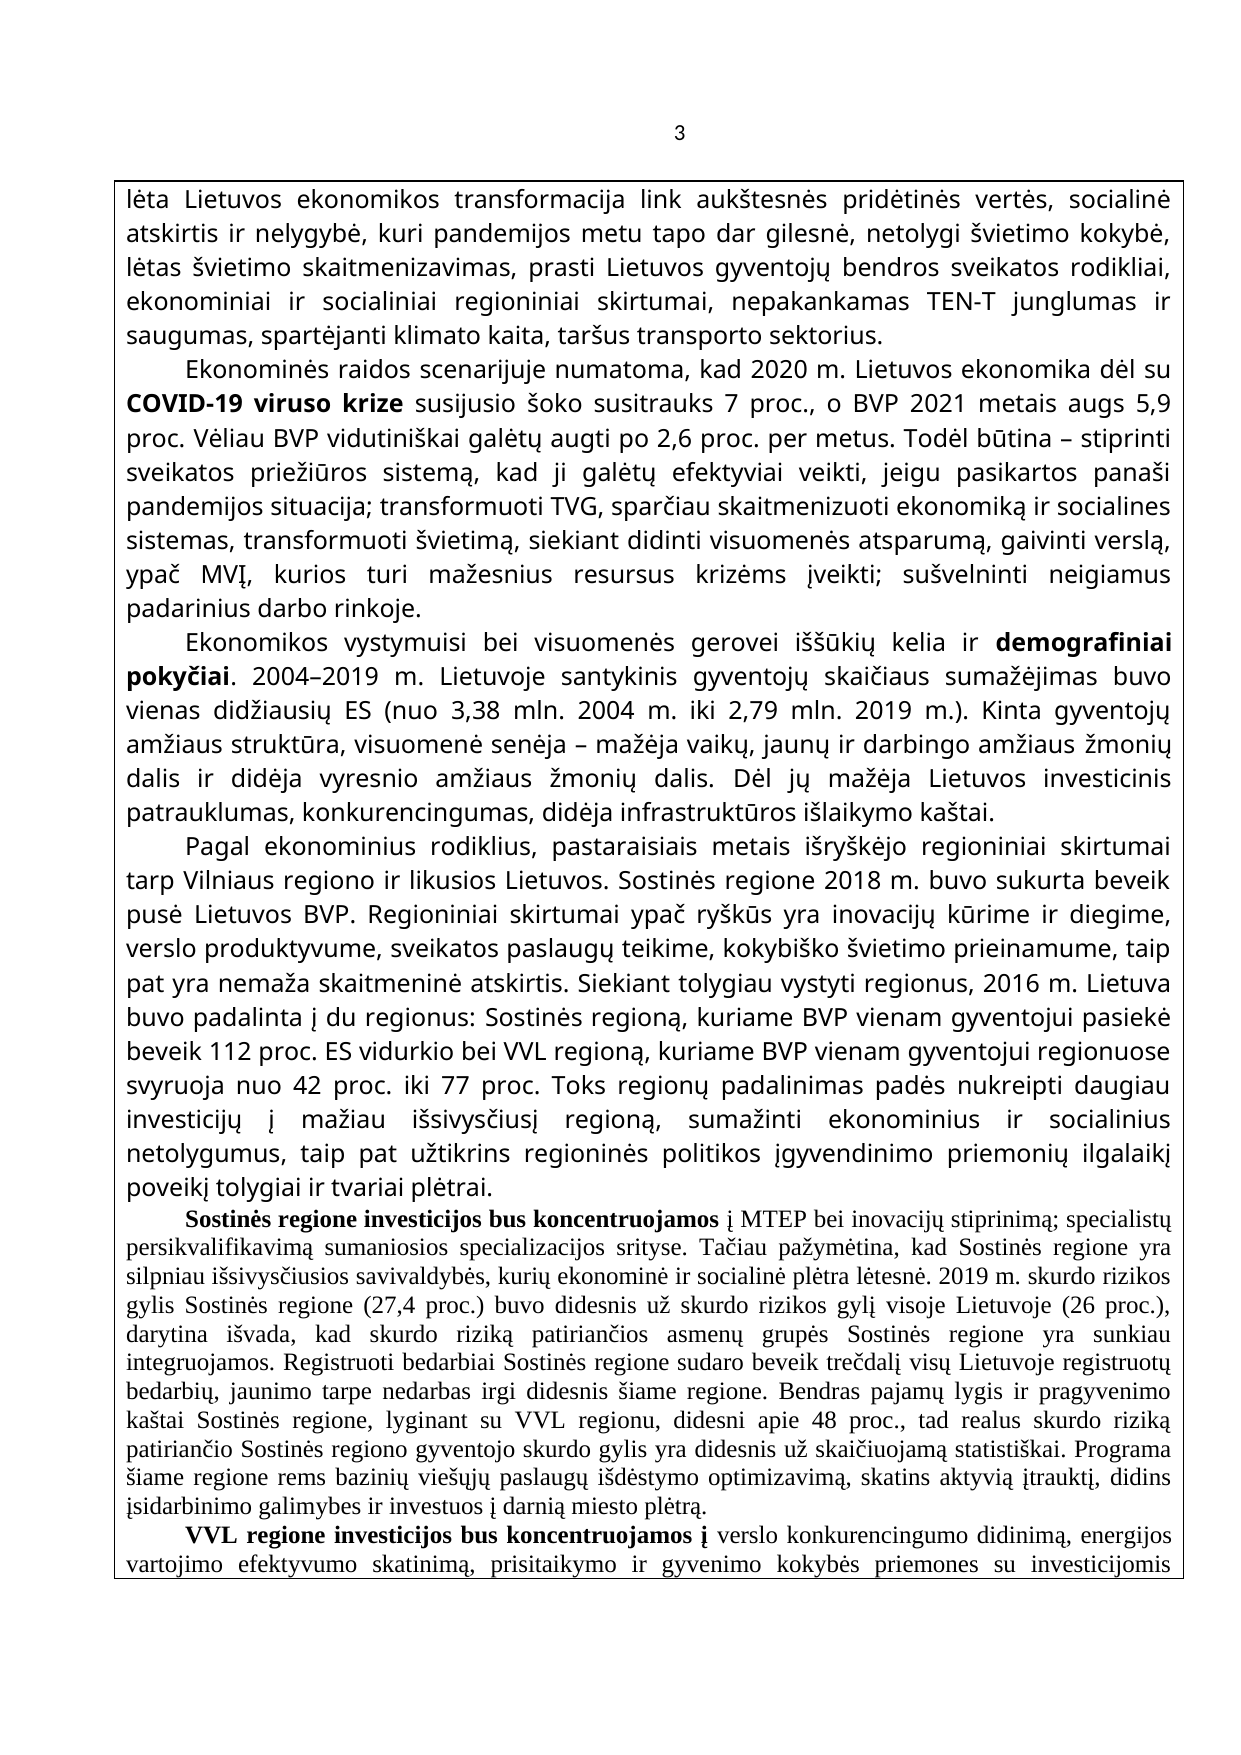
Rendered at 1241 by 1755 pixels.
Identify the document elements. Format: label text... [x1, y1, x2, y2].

table_cell Politiniai veiksniai Alytaus rajono savivaldybė veiklą vykdo ir įvairias funkcijas atlieka vadovaudamasi ne tik vidiniais dokumentais (nutarimais, įsakymais tvarkomis ir pan.), bet labai didelę reikšmę turi Lietuvos Respublikos Vyriausybės, Seimo privalomojo, rekomendacinio ir informacinio pobūdžio teisės aktai. Vyriausybė siekia ekonomikos augimo, užimtumo didinimo, skurdo ir socialinės atskirties mažinimo, energinio efektyvumo ir saugumo didinimo, švietimo, mokslo, kultūros ir sveikatinimo politikos įgyvendinimo gerinant kokybę ir prieinamumą, Europos Sąjungos, užsienio ir gynybos politikos stiprinimo. Tai yra prioritetinės Vyriausybės kryptys, kuriose ypač reikalingos permainos. Vyriausybė taip pat vykdys buvusio ministrų kabineto pradėtų ir šaliai naudingų darbų tęstinumą. Pasaulis nuolat kinta. Būtina greičiau į tai reaguoti, išnaudoti galimybes, keistis ir prisitaikyti prie pokyčių. Todėl visuomenės gyvenimas, ekonomika ir valdymas turi būti pagrįsti principais, leidžiančiais mums drąsiai sutikti naujus iššūkius.Lietuvos pažangos strategija „Lietuva 2030“(toliau –Strategija) –tai valstybės vizija ir raidos prioritetai bei jų įgyvendinimo kryptys iki 2030 metų. Tai pagrindinis planavimo dokumentas, kuriuo turi būti vadovaujamasipriimant strateginius sprendimus ir rengiantvalstybės planus arprogramas. Šalies gerovės ir raidos procesų pagrindas yra nacionalinis saugumas ir tik jį užtikrinus galima siektišalies darnios pažangos. Kartušalies pažangos procesai,darantys poveikį visuomenės brandai ir sąmoningumui bei šalies gerovės augimui,padės įtvirtinti nacionalinio saugumo interesus.Strategija nustato šalies raidos kryptis, suprantamas ir priimtinas Lietuvos žmonėms, jų bendruomenėms, nevyriausybinėms ir verslo organizacijoms, valdžios institucijoms. Strategija nekelia tikslų ir uždavinių atskiriems šalies ūkio sektoriams, tačiau pabrėžia esminių pokyčių poreikį. Šių pokyčių dalyvisgali būti kiekvienas Lietuvos gyventojas. Strategijabuvo grindžiama remiantis darnaus vystymosi principais bei Lietuvos valstybės ir visuomenės vystymosi materialiaisiaisir nematerialiaisiais ištekliais: gamtos ištekliais, turtinga istorine patirtimi ir kultūros paveldu, profesinėmis ir kvalifikacinėmis galimybėmis, aukšta darbo kultūra, stabilia teisės sistema, gera informacinių technologijų ir skaitmenine infrastruktūra. Kartu įvertintos ir problemos: tapatybės krizė, stereotipų galia, emigracija, visuomenės uždarumas, tolerancijos ir pasitikėjimo trūkumas, rūpesčio vienas kitu ir supančia aplinka stoka, silpnas tikėjimas šalies sėkme. Šioms problemoms spręsti skiriamos esminės iniciatyvos. Strategijaiįgyvendintireikia piliečių pritarimo, ryžtokeistis, tarpusavio pasitikėjimo, pagarbos ir iniciatyvos. Jeigu visuomenė bus tik pasyvi stebėtoja, negalėsime įgyvendinti numatytų iniciatyvų, nepavyks sumažinti socialinės atskirties, visuomenės uždarumo, sustiprinti bendruomenių solidarumo, užtikrinti lyčių lygybės, pasiekti reikšmingų pokyčių kitose svarbiose srityse. Turime įveikti inerciją ir kontrastus, nustatyti aiškius tikslus ir jų nuosekliai siekti. Piliečiai turi žinoti, kad jų teisės bus tinkamai apgintos, sumažinta socialinė įtampa ir sukurta saugi aplinka, kurioje kiekvienas galės užsiimti mėgstama veikla, gauti deramą atlygį, užtikrinti savo ir savo artimųjų gerovę ir kartu prisidėti prie valstybės sėkmės. Sanglaudos politika yra laikoma vienu pagrindinių Lietuvos narystės ES privalumų, o ES fondų investicijos yra pripažįstamos svarbiu Lietuvos ūkio ekonomikos varikliu. Svarbiausi iššūkiai Lietuvai: netikėtai ištikusios krizės dėl COVID-19 pandemijos pasekmių šalinimas bei ekonomikos ir socialinių sistemų atsparumo krizėms didinimas, lėta Lietuvos ekonomikos transformacija link aukštesnės pridėtinės vertės, socialinė atskirtis ir nelygybė, kuri pandemijos metu tapo dar gilesnė, netolygi švietimo kokybė, lėtas švietimo skaitmenizavimas, prasti Lietuvos gyventojų bendros sveikatos rodikliai, ekonominiai ir socialiniai regioniniai skirtumai, nepakankamas TEN-T junglumas ir saugumas, spartėjanti klimato kaita, taršus transporto sektorius. Ekonominės raidos scenarijuje numatoma, kad 2020 m. Lietuvos ekonomika dėl su COVID-19 viruso krize susijusio šoko susitrauks 7 proc., o BVP 2021 metais augs 5,9 proc. Vėliau BVP vidutiniškai galėtų augti po 2,6 proc. per metus. Todėl būtina – stiprinti sveikatos priežiūros sistemą, kad ji galėtų efektyviai veikti, jeigu pasikartos panaši pandemijos situacija; transformuoti TVG, sparčiau skaitmenizuoti ekonomiką ir socialines sistemas, transformuoti švietimą, siekiant didinti visuomenės atsparumą, gaivinti verslą, ypač MVĮ, kurios turi mažesnius resursus krizėms įveikti; sušvelninti neigiamus padarinius darbo rinkoje. Ekonomikos vystymuisi bei visuomenės gerovei iššūkių kelia ir demografiniai pokyčiai. 2004–2019 m. Lietuvoje santykinis gyventojų skaičiaus sumažėjimas buvo vienas didžiausių ES (nuo 3,38 mln. 2004 m. iki 2,79 mln. 2019 m.). Kinta gyventojų amžiaus struktūra, visuomenė senėja – mažėja vaikų, jaunų ir darbingo amžiaus žmonių dalis ir didėja vyresnio amžiaus žmonių dalis. Dėl jų mažėja Lietuvos investicinis patrauklumas, konkurencingumas, didėja infrastruktūros išlaikymo kaštai. Pagal ekonominius rodiklius, pastaraisiais metais išryškėjo regioniniai skirtumai tarp Vilniaus regiono ir likusios Lietuvos. Sostinės regione 2018 m. buvo sukurta beveik pusė Lietuvos BVP. Regioniniai skirtumai ypač ryškūs yra inovacijų kūrime ir diegime, verslo produktyvume, sveikatos paslaugų teikime, kokybiško švietimo prieinamume, taip pat yra nemaža skaitmeninė atskirtis. Siekiant tolygiau vystyti regionus, 2016 m. Lietuva buvo padalinta į du regionus: Sostinės regioną, kuriame BVP vienam gyventojui pasiekė beveik 112 proc. ES vidurkio bei VVL regioną, kuriame BVP vienam gyventojui regionuose svyruoja nuo 42 proc. iki 77 proc. Toks regionų padalinimas padės nukreipti daugiau investicijų į mažiau išsivysčiusį regioną, sumažinti ekonominius ir socialinius netolygumus, taip pat užtikrins regioninės politikos įgyvendinimo priemonių ilgalaikį poveikį tolygiai ir tvariai plėtrai. Sostinės regione investicijos bus koncentruojamos į MTEP bei inovacijų stiprinimą; specialistų persikvalifikavimą sumaniosios specializacijos srityse. Tačiau pažymėtina, kad Sostinės regione yra silpniau išsivysčiusios savivaldybės, kurių ekonominė ir socialinė plėtra lėtesnė. 2019 m. skurdo rizikos gylis Sostinės regione (27,4 proc.) buvo didesnis už skurdo rizikos gylį visoje Lietuvoje (26 proc.), darytina išvada, kad skurdo riziką patiriančios asmenų grupės Sostinės regione yra sunkiau integruojamos. Registruoti bedarbiai Sostinės regione sudaro beveik trečdalį visų Lietuvoje registruotų bedarbių, jaunimo tarpe nedarbas irgi didesnis šiame regione. Bendras pajamų lygis ir pragyvenimo kaštai Sostinės regione, lyginant su VVL regionu, didesni apie 48 proc., tad realus skurdo riziką patiriančio Sostinės regiono gyventojo skurdo gylis yra didesnis už skaičiuojamą statistiškai. Programa šiame regione rems bazinių viešųjų paslaugų išdėstymo optimizavimą, skatins aktyvią įtrauktį, didins įsidarbinimo galimybes ir investuos į darnią miesto plėtrą. VVL regione investicijos bus koncentruojamos į verslo konkurencingumo didinimą, energijos vartojimo efektyvumo skatinimą, prisitaikymo ir gyvenimo kokybės priemones su investicijomis augimui skatinti regionuose, socialinės atskirties mažinimą, sveikatos priežiūros paslaugų kokybę ir prieinamumą. Regione taip pat svarbu skatinti MTEP rezultatų ir inovacijų diegimą ir taikymą, siekiant sumažinti atotrūkį tarp VVL ir Sostinės regionų, atrasti potencialius inovatorius regionuose bei perorientuoti juos į aukštesnės pridėtinės vertės gamybą ir rinkas. Atsižvelgiant į išvardintus iššūkius, ES fondų investicijos po 2021 m. bus koncentruojamos į ES Bendrųjų nuostatų reglamente nustatytus 5 politikos tikslus. Tikslų įgyvendinimas aprašomas šioje Programoje. Jos rengimo metu buvo įvertintos Lietuvai skirtos Tarybos rekomendacijos, atsižvelgta į Nacionalinio energetikos ir klimato srities veiksmų plano iššūkius, siekiant energetikos ir klimato tikslų, rengiant naują Lietuvos augimo modelį, nustatant investicijų poreikį žaliosioms technologijoms ir darniems sprendimams. Taip pat numatoma siekti bendro ES tikslo – 25 proc. ES fondų išlaidų skirti klimato srities tikslams įgyvendinti. Lietuva siekia užtikrinti ES fondų ir kitų finansavimo šaltinių veiklos koordinavimą, papildomumą ir suderinamumą, kad būtų išvengta veiklos dubliavimo planavimo ir įgyvendinimo etapuose. Investicijų suderinamumas bus vykdomas planuojant naujos REACT–EU iniciatyvos, skirtos iššūkiams, susijusiems su COVID-19 pandemijos sukelta krize įveikti, rengiantis žaliajam, skaitmeniniam ir atspariam ekonomikos atgaivinimui, lėšas. Taip pat vertinamos reformų finasavimo galimybės iš EGADP. Numatoma vykdyti koordinavimą su ETBT programomis, EIB ir nacionaliniais finansavimo šaltiniais. Suderinamumas tarp ES fondų ir ES bei tarptautinių programų ir instrumentų, remiasi nuosekliu konkrečios srities vystymu ir siekiamo pokyčio įgyvendinimu, įvertinus tų programų ir instrumentų teikiamas galimybes bei tinkamumo reikalavimus. Siekiant pirmojo politikos tikslo „Pažangesnė Europa“, ES fondų investicijomis bus skatinama Lietuvos ekonomikos transformacija į aukštesnės pridėtinės vertės ekonomiką, jos konkurencingumas ir skaitmeninis junglumas. Numatoma siekti NPP tikslų 2030 m., kad pagal suminį inovatyvumo indeksą Lietuva (Europos inovacijų švieslentė) pakiltų į 12 vietą (2018 m. užėmė 21 vietą) ir pagal DESI subindeksą (skaitmeninio junglumo infrastruktūros indeksas) Lietuva pakiltų į 5 vietą (2018 m. užėmė 26 vietą). Remiantis EIŠ rezultatais, Lietuvos inovacijų sistemos augimas ilguoju 2011–2018 m. laikotarpiu buvo didžiausias ES (25,7 proc. pagerėjimas). Dėl ilgą laiką buvusio žymaus atsilikimo, Lietuva dar atsilieka nuo ES vidurkio (pagal suminį inovatyvumo indeksą siekia 75 proc. 2018 m. ES vidurkio). Investicijų į MTEP rodiklis 2018 m. sudarė 0,94 proc. BVP ir išlieka daugiau nei dvigubai mažesnis už ES vidurkį, kuris sudarė 2,18 proc. Vis tik verslo investicijos nuo 2012 m. stabiliai auga. Skaitmeninės ekonomikos ir visuomenės indekse (DESI) 2019 m. Lietuva užėmė 14 vietą tarp 28 ES valstybių narių, atvirųjų duomenų srityje Lietuva užima 25 vietą tarp ES šalių narių, o labiausiai taisytina reitingo komponentė – žmogiškųjų išteklių skaitmeniniai įgūdžiai. Lietuva pagal darbo našumo augimą yra viena sparčiausiai augančių ES valstybių narių – per du dešimtmečius Lietuvos darbo našumas per vieną dirbtą valandą išaugo daugiau nei dvigubai (apie 103 proc.), o per tą patį laikotarpį ES valstybių narių – 21 procentu. Kita vertus, nors ir augo, pagal perkamosios galios paritetą darbo našumas Lietuvoje 2018 m. siekė tik 75,8 proc. ES vidurkio. Išsėmus augimo šaltinius ir neužtikrinus žiniomis grįsto augimo, Lietuvai gresia pakliūti į vidutinių pajamų spąstus. Lėtą Lietuvos ekonomikos transformaciją į aukštesnės pridėtinės vertės ekonomiką sąlygoja struktūrinės ūkio problemos. Pirma, didelė dalis šalies ekonomikos remiasi tradiciniais ūkio sektoriais, o augimas grindžiamas sąlyginai pigia darbo jėga. Trūksta paskatų pagrindiniams ekonomikos veikėjams persiorientuoti į inovacijomis grįstą augimą, o jaunoms inovuojančioms įmonėms – steigtis. Brangstant esminiams gamybos veiksniams (technologijoms, žaliavoms, darbo jėgai) mažėja tokių įmonių konkurencingumas. Todėl ir tradiciniuose sektoriuose yra potencialių inovatorių. Antra, Lietuvos inovatoriai yra sąlyginai maži, silpnai bendradarbiaujantys, todėl jų potencialas sukurti didelio poveikio inovacijas yra palyginti žemas dėl kritinės investicijų masės stokos. Todėl svarbu stiprinti inovatorių bendradarbiavimą ir kritinę masę. Trečia, silpni gebėjimai viešajame sektoriuje (MSI) komercinti kuriamas žinias ir jas perduoti privačiam sektoriui. Išlieka aktualūs kiti MTEP veiklos vykdymo MSI iššūkiai: aukšto tarptautinio lygio MTEP rezultatų stygius; ribotos Lietuvos tyrėjų dalyvavimo apimtys tarptautinėse MTEP programose ir infrastruktūrose; neišplėtoti MSI „trečiosios misijos“ (verslumo, žinių ir technologijų perdavimo) pajėgumai; nepakankamas tyrėjų karjeros patrauklumas bei žemas Lietuvos MTEPI sistemos patrauklumas tyrėjams iš užsienio bei tyrėjų versle skaičius. Situaciją apsunkina ir nepakankamai išvystyta IRT infrastruktūra. Nors Lietuva padarė nemažą pažangą ir pasiekė aukštą 4G aprėptį (100 proc. namų ūkių), o judriojo plačiajuosčio ryšio skverbtis (abonentų skaičius 100 gyventojų) Lietuvoje siekia 103 proc. ir yra didesnė nei visoje ES, pastebima reikšminga stagnacija fiksuoto plačiajuosčio ryšio aprėpty, kuri yra labiausiai neišvystyta kaimo vietovėse, kur tokios infrastruktūros diegimas privatiems investuotojams yra nerentabilus. Siekiant Lietuvos ūkio transformacijos į aukštos pridėtinės vertės ekonomiką, Programa investuos į MSI skatinimą kurti ir komercinti žinias, į įmones, esančias skirtingose MTEPI veiklos stadijose, palydint iki galutinio produkto komercinimo, į inovacijų diegimą įmonėse ir viešajame sektoriuje. Atlikti vertinimai parodo, kad nepakankamai išnaudojamas skaitmenizavimo teikiamų galimybių potencialas versle ir viešajame sektoriuje, kurio poreikis dar labiau išaugo COVID-19 pandemijos metu. Siekiant didinti ekonomikos ir viešojo sektoriaus skaitmenizavimą, Programa finansuos MVĮ ir viešųjų paslaugų skaitmeninimą, į paklausą orientuotų mokslo duomenų atvėrimą ir viešojo sektoriaus duomenų naudojimą, užtikrinant kibernetinį saugumą ir dirbtinio intelekto panaudojimą. Siekiant didinti ekonomikos konkurencingumą, Programa investuos į verslo tarptautiškumą, pažangiausių technologijų diegimą, pasaulinio lygmens procesų ir vadybos diegimą, užtikrinant darbo jėgos gebėjimus ir atsparumą. Perėjimą prie naujų technologijų Lietuvoje vis dar stabdo žemi arba netinkami MVĮ darbuotojų gebėjimai. Atsižvelgiant į tai, Programa investuos į sumaniajai specializacijai, pramonės pertvarkai ir verslumui reikalingus įgūdžius. Papildomas dėmesys bus skiriamas mokslinių tyrimų institucijų pajėgumui tikslingiau nukreipti savo tyrimų darbotvarkes į rinkos poreikius, skatinti geresnį žinių perdavimą ir technologijų komercinimą. Siekiant spartaus ekonomikos skaitmenitizavimo investicijos bus telkiamos į naujų technologijų, užtikrinančių itin sparčią plačiajuosčio ryšio greitaveiką ir diegimą. Atsižvelgiant į tai, kad Sostinės regiono konkurencingumas 33 proc. viršija Lietuvos vidurkį ir didžioji dalis inovacijų yra sukuriama šiame regione, investicijos, skirtos konkurencingumui didinti, pramonės MVĮ transformacijai, netechnologinių inovacijų plėtrai ir startuolių ekosistemai kurti bus nukreiptos į VVL regioną. Taip pat S3 bus išskirti didžiausią potencialą regionų plėtrai turintys prioritetai Sostinės regione ir VVL regione. Šios investicijos prisidės prie Tarybos rekomendacijų dėl inovacijų skatinimo įgyvendinimo. Siekiant pagerinti Lietuvos inovacijų ekosistemos veikimą, toliau tęsiami darbai konsoliduojant mokslo, technologijų ir inovacijų sistemą. Mokslinių tyrimų sistemos fragmentacija lemia žemą mokslinių tyrimų kokybę, todėl ES lėšos bus investuojamos tik įgyvendinus švietimo ir mokslo reformą. Įgyvendinant Tarybos rekomendaciją dėl nuoseklios mokslo ir verslo bendradarbiavimo sistemos sukūrimo, kuriamas Mokslo ir inovacijų sklaidos centras, kuris prisidės prie mokslo ir inovacijų sklaidos Lietuvoje gerinimo. Siekiant įgyvendinti Tarybos rekomendaciją dėl skaitmeninės ekonomikos transformacijos skatinimo ypatingas dėmesys Programoje skiriamas MVĮ skaitmeninimui. Programos investicijos pagal pirmą prioritetą įgyvendins arba prisidės prie S3 įgyvendinimo. Šioje strategijoje nustatyti MTEPI prioritetai, atsižvelgiant į turimus ar galimus konkurencinius pranašumus. Prioritetinės Lietuvos MTEPI raidos kryptys nustatytos išanalizavus šalies mokslo ir verslo potencialą, jo imlumą žinioms, taip pat ar pasinaudodami žiniomis verslininkai galės įsijungti į pasaulines vertės grandines, eksportuoti savo gaminius ir taip prisidėti prie šalies ekonomikos stiprinimo. Siekiant, kad strategija (koncepcija) būtų grįsta bendru sutarimu, į procesą buvo įtrauktos visos suinteresuotosios šalys – mokslininkai, verslininkai, viešojo sektoriaus atstovai, o VGPP bus vykdomas visą Programos įgyvendinimo laikotarpį. Programos investicijos didžiąja dalimi bus koncentruojamos į MTEP komercinamų žinių kūrimą, perdavimą ir inovacijų diegimą. Siekiant investicijų papildomumo bei, atsižvelgiant į prastus Lietuvos dalyvavimo Europos Horizonto programoje rodiklius, stiprinti mokslininkų ir tyrėjų kompetencijas dalyvauti tarptautinėse programose ir vadovauti konsorciumams, planuojama pasitelkti Sanglaudos politikos ir nacionalines lėšas. Siekiant antrojo politikos tikslo „Žalesnė Europa“, ES fondų investicijomis bus skatinamas perėjimas prie švarios ir teisingos energetikos, žaliosios investicijos, žiedinė ekonomika, prisitaikymas prie klimato kaitos, ekstremalių klimato reiškinių rizikos prevencija bei jos valdymas. Nepaisant Lietuvos spartaus ekonomikos augimo, yra fiksuojamas šiltnamio efektą sukeliančių dujų (toliau – ŠESD) išmetimų mažėjimas – 1990–2017 m. laikotarpiu BVP paaugo 45 proc., o ŠESD išmetimas sumažėjo 58 proc. Daugiausia ŠESD susidaro energetikos sektoriuje, 2017 m. susidarė 55,5 proc. viso ŠESD kiekio. Antras pagal išmetamų ŠESD kiekį – žemės ūkio sektorius, kuriame iš viso susidarė 21,3 proc. bendrai išmesto ŠESD kiekio. Pramonės procesų ir pramonės produktų naudojimo sektoriuje – 17,6 proc. viso išmetamų ŠESD kiekio, o Atliekų sektoriuje 2017 m. susidarė 5,1 proc. ŠESD. Su klimato kaita susiję tiesioginiai ekonominiai nuostoliai 2018 m. Lietuvoje sudarė 0,08 proc. BVP. Iki 2030 m. siekiama, jog išmetamų į atmosferą ŠESD kiekio pokytis ES apyvartinių taršos leidimų prekybos sistemoje (ATLPS) dalyvaujančiuose sektoriuose, palyginti su 2005 m. lygiu sumažėtų 43 proc., o ne ATLPS sektoriuje – 9 proc.. Lietuvoje sąvartynuose šalinamų komunalinių atliekų kiekiai vis mažėja: 2015 m. – 54 proc., o 2018 m. – 25 proc. Komunalinių atliekų paruošimas pakartotiniam naudojimui ir perdirbimas 2018 m. siekė 52,5 proc. (2015 m. – 45,5 proc.). Taip pat 2017 m. apie 15 proc. komunalinių atliekų buvo sudeginta. Iki 2030 m. siekiama, jog sąvartynuose šalinamų atliekų kiekis siektų 5 proc., o paruoštų pakartotinai naudoti ir perdirbtų komunalinių atliekų dalis sudarytų 60 proc. Ekologinių inovacijų indeksas 2018 m. siekė 89 balus, o iki 2030 m. siekiama jį pagerinti iki 133 balų. 2018 m. tik 28 proc. Lietuvos gyventojų prisidėjo prie aplinkos saugojimo, todėl iki 2030 m. bus siekiama, kad pusė Lietuvos visuomenės (50 proc.) sąmoningai prisidėtų prie geros aplinkos kokybės bei, kad 75 proc. Lietuvos gyventojų būtų užtikrintas perspėjimas apie ekstremalius įvykius. Lietuvoje tik 53 proc. (2015 m.) paviršinių vandens telkinių yra geros ar labai geros būklės. Didžiausią neigiamą poveikį jiems daro tarša iš žemės ūkio ir iš kitų nenustatytų taršos šaltinių, kaip netinkamai tvarkomos individualios nuotekos. Tik 77,6 proc. Lietuvos gyventojų nuotekos tvarkomos centralizuotai. Siekiant sumažinti taršą, būtina didinti centralizuotai surenkamų nuotekų kiekius ir tinkamai jas valyti, todėl yra užsibrėžtas strateginis 2030 m. tikslas pasiekti, jog 95 proc. gyventojų gautų centralizuotai teikiamas nuotekų paslaugas, o 90 proc. – būtų aprūpinti geriamojo vandens tiekimo paslaugomis. Taip pat, siekiama, jog visi (100 proc.) Lietuvos vandens telkinių būtų geros būklės. Dėl nedarnios urbanizacijos ir priemiesčių plėtros, aplinkos taršos, neracionalaus gamtos išteklių naudojimo, invazinių rūšių plitimo ir klimato kaitos veiksnių kinta šalies kraštovaizdis, nyksta biologinė įvairovė, didėja buveinių ir rūšių populiacijų fragmentacija ir sutrinka ekosistemų funkcijos bei jų paslaugų teikimas. Lyginant 2019 m. duomenis su 2013 m. pastebėta, jog Lietuvoje aptinkamų 5 proc. Europos Bendrijos svarbos rūšių apsaugos būklė pagerėjo, o 9 proc. buveinių – pablogėjo. Tai kelia pavojų ir visuomenės gerovei ir sveikatai, daro žalą ekonomikai ir jau šiandien reikalauja didelių išlaidų, todėl siekiama, kad tiek rūšių, tiek buveinių situacija iki 2030 m. būtų pagerėtų bent 30 proc. Į aplinką išmetamų teršalų kiekis kasmet mažėja, tačiau toliau išlieka svarbios investicijos, kuriomis mažinamas neigiamas oro taršos poveikis žmonių sveikatai ir aplinkai. Išmetamų į aplinkos orą teršalų kiekis šiuo metu neviršija nacionalinių ribų, vis dėlto miestų oro kokybė Lietuvoje nėra gera – vos penktadalyje Lietuvos miestų neviršijamos Pasaulio sveikatos organizacijos (toliau – PSO) kietųjų dalelių normos. Siekiant mažinti išmetamų teršalų kiekį ir koncentraciją aplinkos ore, didžiausias dėmesys skiriamas energetikos, transporto ir žemės ūkio sektoriams. 2030 m. siekiama, jog 40 proc. miestų nebūtų viršijama PSO rekomenduojama kietųjų dalelių KD10 koncentracija. Lietuvoje atnaujinimo laukia apie 35 000 neefektyvių daugiabučių (iš jų 4000 yra renovuoti) bei apie 700 viešųjų pastatų. Energijos vartojimo efektyvumas galėtų būti dar labiau didinamas, modernizuojant pastatų pasenusias šilumos apskaitos ir šilumos valdymo bei reguliavimo sistemas. Nuo 2020 m. iki 2030 m. siekiama sutaupyti 27 279 GWh galutinės energijos. Didinant šalies energetinę nepriklausomybę svarbiomis išlieka investicijos, didinančios energijos, pagamintos iš atsinaujinančių energijos išteklių (toliau – AEI), dalį elektros ir centralizuotai tiekiamos šilumos gamyboje bei visame energijos balanse. AEI dalis sudaro 24,4 proc. galutiniame energijos vartojime ir 68 proc. centralizuotai teikiamos šilumos gamyboje. Išlieka didelis poreikis labiau išnaudoti AEI potencialą, diegiant atsinaujinančių išteklių energiją naudojančias ir kaupiančias technologijas elektros ir šilumos sektoriuose. Lietuvai, siekiant klimato neutralumo tikslo iki 2050 m., itin svarbu toliau skatinti energijos vartojimo efektyvumo didinimą ir AEI dalį galutiniame vartojime bei transporto sektoriuje. Įgyvendinant Tarybos rekomendaciją dėl energijos ir išteklių naudojimo efektyvumo didinimo, numatomi veiksmai, spartinant pastatų renovaciją, atnaujinama ir tobulinama energetikos infrastruktūra, labiau integruojami ir daugiau naudojami AEI energijos gamybai. Iki 2030 m. siekiama, jog 45 proc. elektros energijos būtų pagaminti iš AEI. Be to, pastarieji veiksmai prisidės prie energetinio skurdo problemos sprendimo. 2016 m. paslėptą energetinį skurdą patyrė 14,9 proc. Lietuvos namų ūkių. Pereinant prie neutralaus poveikio klimatui ekonomikos, taršių pramonės šakų išmetamą ŠESD kiekį numatoma mažinti naujojo Teisingos pertvarkos fondo lėšomis. Mažinant ŠESD kiekį, tuo pat metu reikės sušvelninti galimą neigiamą socialinį ir ekonominį šios pertvarkos poveikį. Atlikus situacijos analizę, investicijos bus nukreiptos į tuos regionus, kurie patiria didžiausius aplinkosauginius, socialinius ir ekonomius iššūkius dėl ES perėjimo prie neutralaus poveikio klimatui ekonomikos iki 2050 m. Programa ir Teritorinis teisingos pertvarkos planas nustato prioritetines investicijas, kuriomis būtų kuriami ir diegiami inovatyvūs efektyvios ir švarios gamybos ir energijos vartojimo sprendimai regionuose. Lietuvoje didžiausiomis taršaus transporto problemomis išlieka neefektyvus ir senas automobilių parkas, nepatrauklus viešasis transportas, nepakankamos paskatos gyventojams naudoti mažataršius automobilius, neišplėtotos darnaus judumo priemonės miestuose, infrastruktūros, reikalingos elektromobilių plėtrai, stoka, nenustatyti privalomi reikalavimai valstybės institucijoms ir transporto infrastruktūros objektų valdytojams įsigyti mažai teršias transporto priemones. Programa numato įgyvendinti Darnaus judumo planuose (DJP) numatytas darnaus judumo priemones miestuose ir jų funkcinėse zonose. Investicijų poreikiai yra susiję su būtinybe skatinti tvarų daugiarūšį judumą mieste. Įgyvendinant Tarybos rekomendaciją dėl darnaus transporto plėtros, numatytos priemonės transporto sektoriaus tvarumui didinti. Lietuva planuoja padidinti transporto priemonių parko ir transporto sistemos efektyvumą, elektrinio mobilumo ir alternatyvių degalų naudojimą, novatoriškas transporto technologijas, taip pat komercinio transporto apmokestinimą pagal principą „teršėjas moka“. Siekiama, jog AEI dalis transporto sektoriuje 2030 m. sudarytų 15 proc., o ŠESD kiekis 2030 m. laikotarpiu būtų 9 proc. mažesnis nei 2005 m. Priežasčių, sąlygojančių lėtą Lietuvos žaliąjį augimą aplinkosaugos ir energetikos srityje lemia eilė tarpusavyje susijusių priežasčių. Lietuva pasižymi neefektyviu išteklių naudojimu ir dideliu energijos intensyvumu. Išteklių našumas tebėra mažas – nuo 2010 m. šis rodiklis nepadidėjo ir sudaro 0,8 Eur/kg, t. y. gerokai mažesnis už 2,0 Eur/kg ES vidurkį, o Lietuvos ekologinių inovacijų indeksas vis dar išlieka žemesnis už ES vidurkį: Lietuvos rodiklis 2018 m. – 89, ES vidurkis – 100. Gera aplinkos kokybė yra neužtikrinama, nes Lietuvos vandens tiekimo ir nuotekų tvarkymo įmonių valdymas yra decentralizuotas ir neefektyvus – apjungus smulkias įmones į stambesnius vienetus, įmonėse pradėtų veikti masto ekonomija, leidžianti dirbti efektyviau. Taip pat, nevykdoma pakankamai priemonių gerai Baltijos jūros, Kuršių marių ir vidaus vandenų (upių, ežerų) būklei užtikrinti. Į Kuršių marias ir Baltijos jūrą upėmis atplukdomas teršalų kiekis nuo 2001 m. nuolat auga, o didžiausią neigiamą poveikį Lietuvos paviršiniams vandenims daro difuzinė tarša. Ekosistemos ir biologinė įvairovė šalyje yra nestabili, nes trūksta pakankamai priemonių buveinių apsaugai užtikrinti, invazinių rūšių valdymui, taikomųjų tyrimų ir efektyvios stebėsenos vykdymui. Taip pat Lietuvos poveikis klimato kaitai nemažėja, o su oro tarša susiję sveikatos kaštai Lietuvoje yra didžiausi tarp EBPO šalių ir siekia 1 mlrd. Eur per metus. Lietuvos energijos suvartojimas didelis, visų pirma gyvenamųjų namų ir transporto sektoriuose. Pats automobilių parkas yra vienas seniausių ES, dominuojamas 1,5 milijono dyzelinių automobilių (~69 proc. viso parko). Energetikoje yra mažas inovatyvių ŠESD mažinimo technologijų pritaikymas pramonės įmonėse bei visapusiškai neišnaudotas Lietuvos AEI potencialas, ypač Baltijos jūroje, energijos poreikiams tenkinti. Lietuva ir toliau išlieka energetiškai priklausoma nuo importuojamos energijos. Tai geriausiai atspindi energetinės priklausomybės rodiklis, kuris 2018 m. sudarė 74,7 proc. ir vis dar gerokai viršijo ES vidurkį (2017 m. – 55,1 proc.). Lietuva didžiąją dalį elektros importuoja. Pagrindinės priežastys, kodėl importuojama daugiau negu gaminama, yra ekonominės, t.y. importuojama iš ten, kur elektra pigiausia, todėl tai sąlyginai lėtiną AEI plėtros tempus Lietuvoje. Lietuvos gyventojų būstai yra energetiškai neefektyvūs, o renovacijos atsipirkimo laikotarpis yra ilgas, nėra vieningų miestų kvartalinės renovacijos planų, o vartotojų elgsenos ypatumai ir įpročiai neprisideda prie energijos vartojimo efektyvumo. Programa reikšmingai prisidės prie išvardintų problemų sprendimo, kurios identifikuotos Nacionaliniame energetikos ir klimato srities veiksmų plane 2021–2030 m. (toliau – NEKSVP) ir Europos žaliojo kurso tikslų. Programa numato skatinti vandens prieinamumo ir tvaraus vandens išteklių valdymą ir biologinę įvairovę, žaliąją infrastruktūrą miesto aplinkoje ir mažinti taršą. Taip pat, Lietuva susiduria su daugeliu svarbių aplinkosauginių aspektų kaip efektyvus energijos vartojimas pastatuose, pramonėje, infrastruktūroje, aplinkos taršos mažinimas ir žiedinės ekonomikos vystymas, kovos su klimato kaita ir jai įtvirtinti reikalingų administracinių gebėjimų stiprinimas, todėl Programa investuos į pokyčius šiose srityse. Energetikos srityje pokyčiai sieks NEKSVP ir Nacionalinėje energetinės nepriklausomybės strategijoje (toliau – NENS) iškeltų tikslų įgyvendinimo. Siekiant šalies poveikio klimato neutralumui bus investuojama į energijos vartojimo efektyvumą didinančias priemones, ŠESD mažinimą, AEI dalies bendrame energijos suvartojime didinimą, vietinės energijos iš AEI gamybą tiek elektros, tiek šilumos sektoriuose, į pažangiųjų elektros energijos technologijų ir ar sprendimų energetiniuose tinkluose diegimą. Dėl energetikos ir aplinkos apsaugos sektorių specifikos regioniniu požiūriu nėra numatytos jokios specifinės veiklos išskirtinai tik Sostinės regionui, todėl intervencijos bus įgyvendinamos visoje Lietuvoje arba tik VVL regione. Dalis veiklų VVL regione yra susijusios su Baltijos jūra – jos krantai kenčia nuo erozijos ir audrų, o pati jūra yra ganėtinai užteršta, todėl ES investicijos sieks apsaugoti ir įgalinti Baltijos jūrą, atsižvelgiant į valstybės ekonominius, socialinius ir aplinkosauginius poreikius bei tarptautinius įsipareigojimus. Be to, pažangiąsias elektros energijos sistemas ir tinklus bei energijos kaupimo vietos lygmeniu sprendimus planuojama didžiąja dalimi diegti tik VVL regione. Šiame regione taip pat numatytos esminės energijos vartojimo efektyvumą skatinančios veiklos, kaip daugiabučių gyvenamųjų namų ir centrinės valdžios pastatų atnaujinimas bei katilų keitimas namų ūkiuose efektyvesnėmis AEI technologijomis. Taip pat, VVL regione reikia plėsti visuomenės perspėjimo sirenomis sistemą dėl egzistuojančio regioninio atotrūkio, kadangi Sostinės regione yra pasiekiami 75 proc. gyventojų, lyginant su 56 proc. likusioje Lietuvos dalyje. NEKSVP planuojamos politikos priemonėms įgyvendinti reikalingos bendros investicijos siekia apie 14,1 mlrd. Eur, iš jų viešojo sektoriaus lėšų dalis preliminariu vertinimu sudarytų apie 9,8 mlrd. Eur. Vien tik ŠESD išmetimų mažinimo priemonėms įgyvendinti bendras lėšų poreikis sudarytų 10,8 mlrd. Eur, iš kurių viešojo sektoriaus lėšų reikėtų 6,5 mlrd. Eur. Siekiant 2030 m. klimato kaitos ir energetikos tikslų, pagrindiniai viešojo sektoriaus lėšų šaltiniai 2021–2030 m. bus 2021–2027 m. ES fondų (Europos regioninės plėtros ir Sanglaudos fondų bei Žemės ūkio fondas kaimo plėtrai ir Europos jūros reikalų ir žuvininkystės fondas) investicijos, elektros ir šilumos tarifai, valstybės biudžeto (Klimato kaitos programa, Atliekų tvarkymo programa ir kt.) ir savivaldybių biudžetų lėšos, Modernizavimo fondas, Inovacijų fondas, Europos infrastruktūros tinklų priemonė (CEF), Life programa. Taip pat, bus bandoma pasinaudoti finansavimo galimybėmis iš Europos Horizonto, InvestEU, Cosme programų. Mažesne apimtimi, bet taip pat bus pritraukiami viešųjų lėšų šaltiniai, pvz., už viešuosius interesus atitinkančias paslaugas gautos lėšos (VIAP lėšos), statistinių perdavimų bei Europos ekonominės erdvės ir Norvegijos finansinio mechanizmo lėšos. ES Sanglaudos politikos lėšomis bus finansuojamos tos veiklos, kurios labiausiai prisidės prie NEKSVP numatytų tikslų siekimo. Siekiant trečiojo politikos tikslo „Geriau sujungta Europa“, ES fondų investicijomis bus kuriamas tvarus, atsparus klimato kaitai, pažangus, saugus ir įvairiarūšis transeuropinis transporto tinklas, taip pat gerinamas nacionalinis, regiono ir vietos judumas, įskaitant geresnes galimybes naudotis TEN-T ir tarpvalstybinis judumas. Numatoma siekti NPP tikslo 2030 m., kad ES transporto infrastruktūros ir paslaugų švieslentėje Lietuva būtų ne žemesnėje nei 10 vietoje (2018 m. užėmė 14 vietą) 2018 m. Lietuvoje elektrifikuotų geležinkelių dalis nuo viso geležinkelių tinklo padidėjo iki 8 proc., tačiau yra viena žemiausių ES. Lėtą geležinkelių elektrifikaciją lemia laikui itin imlus elektrifikacijos darbų procesas. Planuojama, kad pagal 2014-2020 m. Programos periodo investicijas 2023 metais užbaigus elektrifikaciją ruože Kaišiadorys–Klaipėda, bus elektrifikuota 22 proc. šalies geležinkelio. Tai sudarys sąlygas keleivių ir krovinių gabenimui elektrine trauka bei prisidės prie ŠESD emisijos mažinimo geležinkelio transporto subsektoriuje. Nepaisant numatytų investicijų, bendra geležinkelių tinklo elektrifikacija vis dar nepakankama, nemaža dalis TEN-T tinklo Lietuvoje neatitinka jam keliamų reikalavimų, trūksta geležinkelių transporto infrastruktūros suderinamumo su kitomis transporto rūšimis, didžioji dalis keleivinių geležinkelių stočių ir peronų nėra pritaikyti specialius poreikius turintiems asmenims, neatitinka saugos parametrų. Viešojo transporto dalis, palyginti su ES vidurkiu (17,3 proc.), yra labai maža (8,9 proc.), nėra vieningos viešojo transporto organizavimo sistemos, o naudojimasis lengvaisiais automobiliais vis dar yra didžiausias ES. Nors Lietuvoje automobilių kelių tinklas yra vienas tankiausių Europoje, pagrindinis TEN-T kelių tinklas vis dar neatitinka jam reglamentuose nustatytų reikalavimų, trūksta aplinkkelių, prasti kelio dangos rodikliai. Situaciją apsunkiną ir netolygiai išvystytas kelių tinklas regionuose, kuris reikšmingai apsunkina vietos gyventojų susisiekimą su pagrindiniais socialiniais-ekonominiais centrais. Taip pat Lietuvoje žuvusiųjų keliuose skaičius vienam gyventojui yra vienas didžiausių Europoje. Atitinkamai, būtina kurti ir gerinti multimodalinę transporto infrastruktūrą, kad ji būtų integruota į ES transporto tinklą bei tolygiai išdėstyta Lietuvos teritorijoje, taip sudarant sąlygas subalansuotai šalies regionų plėtrai bei stiprinant Lietuvos transporto infrastruktūros tarpvalstybinį ir regioninį sujungiamumą, toliau plėsti geležinkelių elektrifikaciją. Siekiant užtikrinti avaringumo mažinimą ir darnų judumą, būtinos tolimesnės investicijos į kelių techninių parametrų pagerinimą, eismo saugos ir aplinkosaugos priemonių, intelektinių transporto sistemų diegimą. Siekiant užtikrinti investicijų papildomumo principą, Programos lėšomis nebus finansuojamos tos veiklos, kurios bus finansuojamos iš kitų finansavimo šalinių. ES transporto TEN-T tinklo prioritetinio projekto Rail Baltica įgyvendinimą numatoma finansuoti CEF bei EGADP priemonių lėšomis. Nacionalinės lėšos bus koncentruojamos į vietinių kelių, žvyrkelių tobulinimą, modernizavimą. Siekiant ketvirtojo politikos tikslo „Socialiai atsakingesnė Europa“, ES fondų investicijomis bus įgyvendinami Europos socialinių teisių ramsčio principai, skatinant užimtumo, švietimo ir socialinės įtraukties politikos sričių investicijas į žmones ir sistemas. Programa numato sukurti labiau integruotą ir tvaresnį ekonomikos augimo modelį, gerinant Lietuvos konkurencingumą, sudarant geresnes sąlygas investicijoms, darbo vietų kūrimui ir socialinės sanglaudos skatinimui. Atsižvelgiant į COVID-19 viruso sukeltas pasekmes darbo rinkai, padidėjusį nedarbo lygį, mažėjančias namų ūkių vartojimo išlaidas, Lietuvai atitinkamai reikės peržiūrėti ir pritaikyti švietimo, socialinės apsaugos ir sveikatos sistemas, ypatingą dėmesį skiriant skaitmenizavimui. Nepaisant aukšto bendro užimtumo lygio, išliko dalyvavimo darbo rinkoje skirtumai tarp regionų ir atskirų socialinių grupių. Sostinės regione nedarbo lygis (4,4 proc.) 2019 m. buvo mažesnis nei VVL regione (7,1 proc.). Nuo 2011 m. jaunimo (15–29 m. amžiaus) nedarbas nuosekliai mažėjo, tačiau 2019 m. jis šiek tiek padidėjo ir pasiekė 8,7 proc. (2018 m. – 7,5 proc.). Dėl COVID-19 krizės darbo rinka pradėjo smarkiai trauktis. 2020 m. liepos 1 d. bedarbių buvo 208 tūkst., t.y. beveik trečdaliu daugiau nei 2020 m. sausio 1 d. (151,5 tūkst.). Mažėjant vietinių žmogiškųjų išteklių pasiūlai, svarbus bus palankių sąlygų visiems darbingo amžiaus žmonėms įsitraukti į darbo rinką sukūrimas. Šiems pokyčiams būtina lankstesnė darbo rinka: dirbančių asmenų gebėjimas prisitaikyti prie naujų sąlygų (žinių ekonomikos, skaitmenizavimo), ir darbdavių lankstumas. Įgyvendinant užimtumą didinančias priemones, bus didinamos įsidarbinimo galimybės (specialias priemones skiriant asmenims, kuriems labiausiai gresia socialinės atskirties rizika), verslumas ir savarankiškas užimtumas (ypač socialinės atskirties rizikos grupėse), profesinis ir geografinis mobilumas, skatinamos karjeros planavimo ir konsultavimo priemonės, padedančios prisitaikyti prie darbo rinkos. Žemos kvalifikacijos darbuotojai turi mažiau galimybių įsidarbinant nei kitose ES valstybėse, asmenų įgyjamo išsilavinimo ir specializacijos pobūdis neatliepia darbo rinkos poreikių. Todėl toliau bus didinama individualizuotų ADRP priemonių aprėptis, skatinamas savarankiškas darbas, verslo steigimas, atsakingų institucijų tarpusavio ir išorės bendradarbiavimas su verslo struktūromis bei socialinio dialogo plėtojimas. Švietimo srityje ES fondų investicijomis bus siekiama gerinti mokinių pasiekimus ir užtikrinti didesnę įtrauktį į mokymąsi visą gyvenimą. Numatoma siekti NPP tikslo 2030 m., kad Lietuvos pozicija tarp Europos ekonominės erdvės (EEE) šalių pagal EBPO PISA tyrimų mokinių pasiekimų vidurkius (visose tarptautinių tyrimų srityse) pakiltų į 10 vietą (2018 m. užėmė 21–27 vietą), taip pat siekiama per paskutines 4 savaites besimokiusių asmenų (25-64 m.) dalies augimo nuo 6,9 (2019 m.) iki 15 proc. (2030 m.). 2018 m. Lietuvos mokinių skaitymo, matematinio ir gamtamokslinio raštingumo gebėjimai pagerėjo, tačiau pokytis nebuvo statistiškai reikšmingas, todėl pagrindinis iššūkis – gerinti mokinių pasiekimus, ypač visų mokinių gamtamokslinius gebėjimus ir žemiausius rezultatus demonstruojančių mokinių pasiekimus. Vienas iš Barselonos tikslų (2002) – pasiekti, kad instituciniame ugdyme dalyvautų 33 proc. vaikų nuo gimimo iki 3 metų, o „Europa 2020“ strategijoje numatyta šalims siekti, kad ne mažiau kaip 95 proc. vaikų nuo 4 m. iki pradinio ugdymo pradžios dalyvautų instituciniame ugdyme (ypač gyvenantys skurdo, socialinės atskirties sąlygomis ar socialinę riziką patiriančiose šeimose). Lietuvoje instituciniame ugdyme šiuo metu dalyvauja tik apie 15 proc. vaikų iki 3 m. ir 91 proc. vaikų nuo 4 metų iki mokyklos lankymo pradžios. Programos investicijos, remiantis EBPO parengta nacionaline įgūdžių strategija, bus nukreiptos į priemones, skirtas didinti švietimo ir mokymo sistemų kokybę, siekiant gerinti mokinių pasiekimus. Taip pat bus didinama nepalankias sąlygas turinčių mokinių įtrauktis, švietimo prieinamumas, kvalifikacijos tobulinimas vieno langelio principu. EBPO nurodė, kad Lietuvoje yra 20 proc. mokyklų, kuriose yra iki 50 mokinių, optimizavus mokyklas ir pasiekus, kad nebūtų mokyklų, kuriose yra mažiau nei 200 mokinių, mokinių pasiekimai būtų pagerinti 9 proc. ir būtų sutaupoma 9,9 mln. Eur. Atsižvelgiant į tai, investicijomis bus skatinama tolimesnė mokyklų konsolidacija, investuojant į tas mokyklas, kurios turi ne mažiau nei 200 mokinių (t. y. veikia efektyviai). 2020 m. tik 5,9 proc., suaugusiųjų dalyvavo mokymosi visą gyvenimą veiklose, o tai gerokai mažiau nei ES vidurkis – 10,9 proc. Suaugusiųjų švietimo sistema nereaguoja į senėjančios visuomenės iššūkius ir reikalingų įgūdžių pokyčius, susijusius su skaitmenizavimu, darbo robotizavimu ir žalių darbo vietų paklausa. ES fondų investicijomis bus siekiama, kad į mokymosi visą gyvenimą ciklą būtų įsijungiama kuo anksčiau (didėjantis ikimokyklinio ugdymo prieinamumas ir dalyvavimas jame), optimizuotas mokyklų tinklas visiems besimokantiems garantuotų adekvatų pasiekimų lygį visose esminėse kompetencijose. Svarbu įgyti įgūdžius reikalingus prisitaikyti prie kintančios aplinkos. Įgyvendinant Tarybos rekomendaciją dėl švietimo ir mokymo sistemos gerinimo, numatoma gerinti švietimo ir mokymo sistemos bei suaugusiųjų mokymosi kokybę ir efektyvumą, toliau vykdoma švietimo reforma ir mokymo įstaigų konsolidavimas. Atsižvelgiant į vertinimų rekomendacijas, koncentruoti investicijas švietimo srityje, siekiant matomo pokyčio, Programos investicijos bus koncentruojamos į keturias kryptis: naujų pedagogų pritraukimas ir edukologijos išvystymas, privalomojo ugdymo ankstinimas ir ikimokyklinio ugdymo tobulinimas, pagalba mokiniams, turintiems SUP, patiriantiems socialinę atskirtį ar gyvenantiems socialinę riziką patiriančiose šeimose ir MVG, sukuriant suaugusių mokymo sistemą pagal EBPO parengtą Įgūdžių strategiją. Kitas svarbus socialinės sanglaudos skatinimo aspektas – galimybių gauti įperkamas, darnias ir aukštos kokybės paslaugas didinimas, įskaitant sveikatos priežiūrą ir visuotinės svarbos socialines paslaugas. 2018 m. Lietuvoje skurdo rizikoje ar socialinėje atskirtyje gyvenantys asmenys sudarė 28,3 proc. šalies gyventojų (ES vidurkis – 21,8 proc.). Ypatingą skurdo ir socialinės atskirties riziką dažniausiai patiria sunkiai integruojami į darbo rinką arba joje ilgai neišsilaikantys asmenys. Mažinant socialinę atskirtį, toliau išlieka poreikis plėtoti socialines paslaugas, pagrindinę investicijų dalį skiriant bendruomenėje teikiamų paslaugų plėtrai, užtikrinant institucinės globos pertvarkos įgyvendinimą. Kartu svarbu diegti socialines inovacijas, užtikrinti žmogaus teisių standartus, skatinti socialinį aktyvumą, kad būtų atliepti įvairių socialinių grupių iššūkiai ir poreikiai. Bus įgyvendinamos integruotos priemonės, skirtos socialinei ir ekonominei marginalizuotų bendruomenių, migrantų ir nepalankias sąlygas turinčių grupių integracijai, skiriamas dėmesys socialinio būsto prieinamumui ir vaiko garantijos įgyvendinimui. Atlikti vertinimai siūlo, plėtojant ilgalaikės priežiūros paslaugas, pirmenybę skirti paslaugų teikimui namuose, kurios yra pigesnės nei teikiamos specializuotose įstaigose. Taip pat į tokių paslaugų teikimą įtraukti bendruomenes. Toliau bus finansuojama BIVP, stiprinant planavimo principus „iš apačios į viršų“, grindžiamus partnerystėmis rengiant ir įgyvendinant BIVP strategijas. Kultūros ir kūrybinių industrijų sektorius yra vienas labiausiai nukentėjusių sektorių dėl priemonių, kurių buvo imtasi kovojant su COVID-19 pandemijos plitimu. Staiga, prasidėjus virusui, pasaulinė gamyba buvo sustabdyta ir paveikė visą vertės grandinę: renginiai buvo atidėti ar atšaukti, knygynai, kino teatrai, koncertų salės, muziejus, teatrai, paveldo objektai ar meno galerijos buvo uždarytos. Kultūros srityje investicijomis skatinančiomis Lietuvos ekonomikos transformacijos į aukštesnės pridėtinės vertės gamybą bei paslaugas, siekiama NPP tikslo 2030, matuojamo kultūros sektoriaus sukuriamos pridėtinės vertės dalies, palyginus su visa šalies sukuriama pridėtine verte, didėjimo nuo 2,2 proc. (2017) iki 3,5 proc. (2030). Programos investicijomis bus skatinamas KKI sektoriaus indėlis į šalies aukštos pridėtinės vertės ekonomiką bei dinamas kultūros ir paveldo objektų potencialo ir kuriamų ekonominių verčių išnaudojimas ekonomikos, turizmo ir socialinei plėtrai. Netikėtai iškilusi COVID-19 pandemija, parodė, kad sveikatos apsaugos sektorius nėra pasiruošęs kovoti su pandemijos pasekmėmis, todėl Programos investicijos bus nukreiptos į priemones, kurių reikia sveikatos priežiūros sistemos pajėgumų ir atsparumo didinimui reaguojant į krizes. Kinta gyventojų amžiaus struktūra, visuomenė sensta – mažėja vaikų, jaunų ir darbingo amžiaus ir daugėja vyresnio amžiaus žmonių. Be to, palyginus su ES vidurkiu, Lietuvos moterų vidutinė sveiko gyvenimo trukmė trumpesnė 4,8 metais, o vyrų – 7,3 metais (2016 m.). Išvengiamo mirtingumo nuo širdies ir kraujagyslių ligų ir dėl savižudybių, daugiausia vyrų, rodiklis daugiau nei dvigubai viršija ES vidurkį. Tokiu pat mastu ES vidurkį viršija prevencijos ir sveikatos priežiūros priemonėmis išvengiamas mirtingumas. Dideles ir mažas pajamas gaunančių Lietuvos gyventojų subjektyvus savo sveikatos įvertinimas, kuris apima tiek fizinę, tiek psichologinę sveikatos būklę, skiriasi beveik du kartus. Siekiant neutralizuoti neigiamą senėjimo pasekmių poveikį ir sumažinti sveikatos netolygumus, būtina gerinti sveikatos priežiūros ir ilgalaikės priežiūros paslaugų įperkamumą, kokybę ir veiksmingumą. Siekiant pagerinti sveikatos priežiūros paslaugų teikimą, numatomos: PSP stiprinimo, prevencijos, lėtinių ligų (kraujotakos sistemos ir onkologinių ligų) bei sunkių traumų valdymo, ilgalaikės priežiūros plėtojimo priemonės bei skaitmeninės sveikatos priemonės, skirtos sveikatos sistemos valdymo gerinimui, pažangių gydymo metodų ir naujų finansavimo modelių diegimui. Įgyvendinant Tarybos rekomendacijas dėl sveikatos priežiūros paslaugų kokybės gerinimo, 2019 metais pradėtas projektas, skirtas sukurti ir įdiegti regioninį ligoninių teikiamų aktyviojo gydymo paslaugų organizavimo modelį, siekiant didinti rajoninėse ligoninėse teikiamų paslaugų kokybę, saugą ir efektyvumą bei tinkamai išnaudoti turimus žmogiškuosius ir materialinius resursus. Toliau bus gerinamas pirminių ambulatorinių asmens sveikatos priežiūros paslaugų prieinamumas; plėtojamos ambulatorinės slaugos paslaugos paciento namuose; diegiami skaitmeninės sveikatos sprendimai, mažinamos mažas pajamas gaunančių asmenų išlaidos sveikatos priežiūrai. Siekiant efektyviau spręsti iššūkius kylančius švietimo, socialinės srities, sveikatos tam tikrose srityse bei ieškoti naujų įsisenėjusių problemų sprendimo būdų, planuojama tam tikras intervencijas įgyvendinti taikant inovatyvias, efektyvias paslaugas, į asmeninius poreikius orientuotus inovatyvius paslaugų teikimo modelius, sprendimus, socialines iniciatyvas. Siekiant penktojo politikos tikslo „Piliečiams artimesnė Europa“, ES fondų investicijomis bus įgyvendinama tvari ir integruota miestų ir kaimų plėtra ir vietos iniciatyvos, siekiant reaguoti į demografinius iššūkius ir mažinti socialinius ir ekonominius skirtumus. Programa sieks didinti miestų vietovių patrauklumą ir verslo aplinką, užtikrinant ryšius su funkcinėmis miestų zonomis; bus derinamos prisitaikymo ir gyvenimo kokybės priemonės su investicijomis augimui skatinti. Toliau bus vystomos ITI konkrečiose tikslinėse teritorijose. Regioniniai skirtumai Lietuvoje išlieka dideli, nepaisant visos šalies konvergencijos ES. Užimtumo skirtumai tarp miesto ir kaimo skiriasi dvigubai ir ši tendencija linkusi nežymiai svyruoti kaimiškų vietovių nenaudai. Spartus regionų mažėjimas (mažėja gyventojų skaičius, visuomenės senėjimas) sukelia spaudimą viešosios infrastruktūros ir paslaugų efektyvumui. Santykinai stabilus darbingo amžiaus gyventojų skaičius yra tik Vilniaus mieste ir aplink didžiuosius miestus išsidėsčiusiose žiedinėse savivaldybėse ir kurortuose. Kaimiškųjų regionų konkurencingumui kenkia tinkamos kvalifikacijos darbuotojų stoka, didelė ekonomiškai neaktyvių gyventojų dalis bei žemesnė viešųjų paslaugų kokybė atskiruose regionuose. Susisiekimo spragos periferiniuose ir pasienio regionuose vis dar yra didelės, o infrastruktūros kokybė tebėra prasta. Taip pat yra ryškūs kultūros vartojimo teritoriniai netolygumai tarp regionų ir didžiųjų miestų (30,6 proc. miestuose ir 14,6 proc. kaimiškose vietovėse) bei stipriai skiriasi pati kultūros kokybė ir sklaida. Tvarios miestų plėtros srityje Programa rems integruotą teritorinę plėtrą miestuose, siekiant veiksmingiau spręsti ekonominius, aplinkos, klimato, demografinius ir socialinius uždavinius, įskaitant funkcines miestų teritorijas, kartu atsižvelgiant į poreikį skatinti miestų ir kaimo ryšius. Lietuva ir toliau planuoja įgyvendinti finansinės priemones ir derinti jas su kitomis finansavimo formomis kuo platesniu mastu, nes tai puiki galimybė padidinti ribotų valstybės biudžeto bei ES fondų investicijų grąžą ir efektyvumą. Pažymėtina, kad šiuo metu rinkos finansavimo trūkumas verslo finansavimo individualių garantijų priemonių įgyvendinimui susidaro 675 mln. EUR, MTEPI veikloms – 756 mln. EUR, socialiniam verslui – 800 tūkst. EUR, viešųjų pastatų renovavimui – apie 700 mln. EUR, daugiabučių namų modernizavimui 1.357 mln. EUR. Iki 2019 m. pabaigos buvo įsteigta dešimt fondų, kuriems skirta 1,1 mlrd. EUR, o valstybės investuota 2 mlrd. EUR, privataus kapitalo pritraukta už 2,5 mlrd. EUR, pakartotinai investuota už 528 mln. EUR. Be to, renovuota beveik 60 tūkst. namų, sutaupyta 616 GWH energijos, CO2 sumažinta 143 667 T, suteikta 9508 paskolų/garantijų SVV, suteikta 100 investicijų į rizikos kapitalą bei 5404 garantijų žemė ūkio subjektams. Finansinės priemonės jau nuo 2008 m. efektyviai įgyvendinamos pasiteisinusios daugiabučių namų renovavimo, SVV veiklos pradžios, vykdymo ir plėtros srityse, o nuo 2015 m. finansinių priemonių įgyvendinimas plečiamas į kitas sritis, tokias kaip centrinės valdžios ir viešųjų pastatų atnaujinimo didinant energijos vartojimo efektyvumą, vandentvarkos (Vandentvarkos fondas), komercinės alternatyvių degalų ir transporto sektoriaus AEI srityse. Vadovaujančioji institucija skatins strateginį viešųjų pirkimų naudojimą, įgyvendinant numatytus politikos tikslus. Paramos gavėjai bus skatinami naudoti daugiau su kokybe ir gyvavimo ciklu susijusių išlaidų kriterijų. Kur įmanoma, aplinkosaugos ir socialiniai aspektai, taip pat naujovių skatinimo priemonės turėtų būti įtrauktos į viešųjų pirkimų procedūras. Administraciniai gebėjimai ir supaprastinimai Administracinių gebėjimų srityje pagrindiniais iššūkiais 2021–2027 m. laikotarpiu bus kokybiškų ir į pokyčius orientuotų intervencijų stiprinimas, naujų sistemos dalyvių integravimas ir jiems reikalingų gebėjimų užtikrinimas, turimų kompetencijų išlaikymas, naujų pritraukimas, administracinės naštos mažinimas. Naujai sukurtos regioninės politikos institucinės sistemos pagrindiniam dalyviui (regionų plėtros taryboms) bus būtina stiprinti bazinius gebėjimus (žmogiškųjų išteklių ir finansų valdymo, strateginio planavimo) ir gebėjimus reikalingus kokybiškai įgyvendinti naujus procesus ir priemones pagal pasikeitusią strateginio valdymo sistemą. Projektų vykdytojams bus reikalingos kompetencijos ir specifiniai gebėjimai įgyvendinant naujas veiklas (pvz. poveikio aplinkai vertinimo, bendruomenės įtraukimo, kt.). Šias veiklas ketinama finansuoti iš 5 VP prioriteto. Siekiant skatinti suinteresuotųjų pusių įsitraukimą įvairiais VP rengimo ir įgyvendinimo ciklo etapais pagal vykdomą strateginio valdymo pertvarką socialiniai ekonominiai partneriai bus dar aktyviau įtraukiami į intervencijų planavimo ir stebėsenos procesą tiek identifikuojant problemas, tiek ieškant sprendimų bei kuriant priemones joms spręsti, taip pat jų įgyvendinimo pažangai vertinti. Siekiant kokybiškos partnerystės, bus plečiamos socialinių ekonominių partnerių gebėjimų stiprinimo galimybės, atsižvelgiant į konkretų poreikį ar iškylančias problemas. 2021-2027 m. ir toliau daug dėmesio bus skirta žmogiškųjų išteklių ir organizacijų valdymo tobulinimui, vadovų lyderystės stiprinimui, planavimo ir analitinių kompetencijų tobulinimui, mokymosi galimybių gerinimui, metodikų ir pagalbinių įrankių (pvz. priemonių ir projektų naudingumui vertinti) kūrimui ir efektyviam panaudojimui, o taip pat priemonių, padedančių pritraukti ir išlaikyti talentus, paieškai (pvz. bendradarbiavimas su universitetais). Vykdant strateginio planavimo sistemos pertvarką ir kuriant naujus 2021-2027 m. ES fondų administravimo procesus, siekiant juos optimizuoti, bus peržiūrimi ir įvertinami esami procesai, eliminuojant juose perteklinius žingsnius. Naujiems procesams planuojama nustatyti tikslus ir rodiklius, pagal kuriuos periodiškai bus vertinamas procesų efektyvumas. Ir toliau planuojama intensyviai taikyti supaprastintą išlaidų apmokėjimą bei pasinaudoti galimybe supaprastintai apmokamų išlaidų dydžius nustatyti Programoje. Tai užtikrintų paprastesnį atsiskaitymo tarp Lietuvos ir EK procesą. Siekiant efektyviau organizuoti viešuosius pirkimus ir užtikrinti didesnę konkurenciją pirkimuose, įgyvendinamas Viešųjų pirkimų profesionalumo stiprinimo planas, pagal kurį yra rengiamos rekomenduojamos pirkimų specialistų mokymo programos, mokymų medžiaga ir nuotolinio mokymo moduliai. ES Baltijos jūros regiono strategijos įgyvendinimas Rengiant Programą įvertintos galimos sąsajos su ES BJRS bei jos atnaujintu veiksmų planu, taip pat finansavimo sritimis, kurios gali prisidėti prie šios strategijos įgyvendinimo. Lietuva mato didelį potencialą stiprinti MTI pajėgumus ir pažangiųjų technologijų naudojimą bendradarbiaujant su kitomis šalimis ir vadovaujantis ES BJRS politine kryptimi „Inovacijos“, taip pat identifikuojant naujas eksporto rinkas ir skatinti MVĮ dalyvavimą bendradarbiavimo tinkluose ir tarpregioniniuose klasteriuose. Kita svarbi bendradarbiavimo sritis yra prisitaikymas prie klimato kaitos, rizikos prevencija, todėl svarbu skatinti koordinuotus ir bendradarbiavimu grindžiamus prevencinius veiksmus tarp Baltijos jūros valstybių. Alytaus rajono savivaldybė atsakingai įsisavina ES struktūrinės paramos lėšas. Rengiami projektai, skirti infrastruktūrai plėtoti, gyvenamosios aplinkos gerinimui, gamtos ir kultūros paveldo išsaugojimui, užimtumui didinti, viešųjų paslaugų kokybės ir prieinamumo didinimui. Svarbiausi norminiai teisės aktai, kuriais savo veikloje vadovaujasi Alytaus rajono savivaldybė, yra Europos vietos savivaldos chartija, Lietuvos Respublikos Konstitucija, Lietuvos Respublikos vietos savivaldos įstatymas, vietos savivaldą reglamentuojantys teisės aktai, Lietuvos Respublikos savivaldybių tarybų rinkimų įstatymas, Lietuvos Respublikos teritorijos administracinių vienetų ir jų ribų įstatymas, Lietuvos Respublikos viešojo administravimo įstatymas, Lietuvos Respublikos valstybės tarnybos įstatymas, Alytaus rajono savivaldybės tarybos veiklos reglamentas, Alytaus rajono savivaldybės administracijos veiklos nuostatai ir kiti savivaldos institucijų veiklą reglamentuojantys dokumentai. Savivaldybės ekonominius klausimus reglamentuoja Lietuvos Respublikos biudžeto sandaros įstatymas, Lietuvos Respublikos savivaldybių biudžetų pajamų nustatymo metodikos įstatymas, Valstybės biudžeto ir savivaldybių biudžetų planavimo, rengimo, tvirtinimo procedūros reglamentuotos Lietuvos Respublikos valstybės biudžeto ir savivaldybių biudžetų sudarymo ir vykdymo taisyklėse patvirtintose Lietuvos Respublikos Vyriausybės 2001 m. gegužės 14 d. nutarimu Nr. 543 „Dėl Lietuvos Respublikos valstybės biudžeto ir savivaldybių biudžetų sudarymo ir vykdymo taisyklių patvirtinimo“ ir kita. Alytaus rajono savivaldybė, planuodama savo veiklą, privalo taip pat įvertinti šiuos dokumentus: Lietuvos Respublikos Seimo 2002 m. lapkričio 12 d. nutarimu Nr. IX–1187 patvirtintą Valstybės ilgalaikės raidos strategiją, kurioje numatytos visų Lietuvos ūkio šakų ir sektorių ilgalaikės plėtros kryptys (ilgalaikiais valstybės raidos prioritetais nustatyti – žinių visuomenė, saugi visuomenė ir konkurencinga ekonomika), Lietuvos Respublikos Vyriausybės 2003 m. rugsėjo 11 d. nutarimu Nr. 1160 „Dėl Nacionalinės darnaus vystymosi strategijos patvirtinimo ir įgyvendinimo“ patvirtintą Nacionalinę darnaus vystymosi strategiją, Lietuvos Respublikos Vyriausybės 2002 m. birželio 6 d. nutarimu Nr. 827 „Dėl Strateginio planavimo metodikos patvirtinimo“ patvirtintą Strateginio planavimo metodiką (su pakeitimais), Lietuvos Respublikos Vyriausybės 2014 m. gruodžio 15 d. nutarimu Nr. 1435 „Dėl strateginio planavimo savivaldybėse rekomendacijų patvirtinimo“ patvirtintas strateginio planavimo savivaldybėse rekomendacijas. [115, 182, 1183, 1577]
